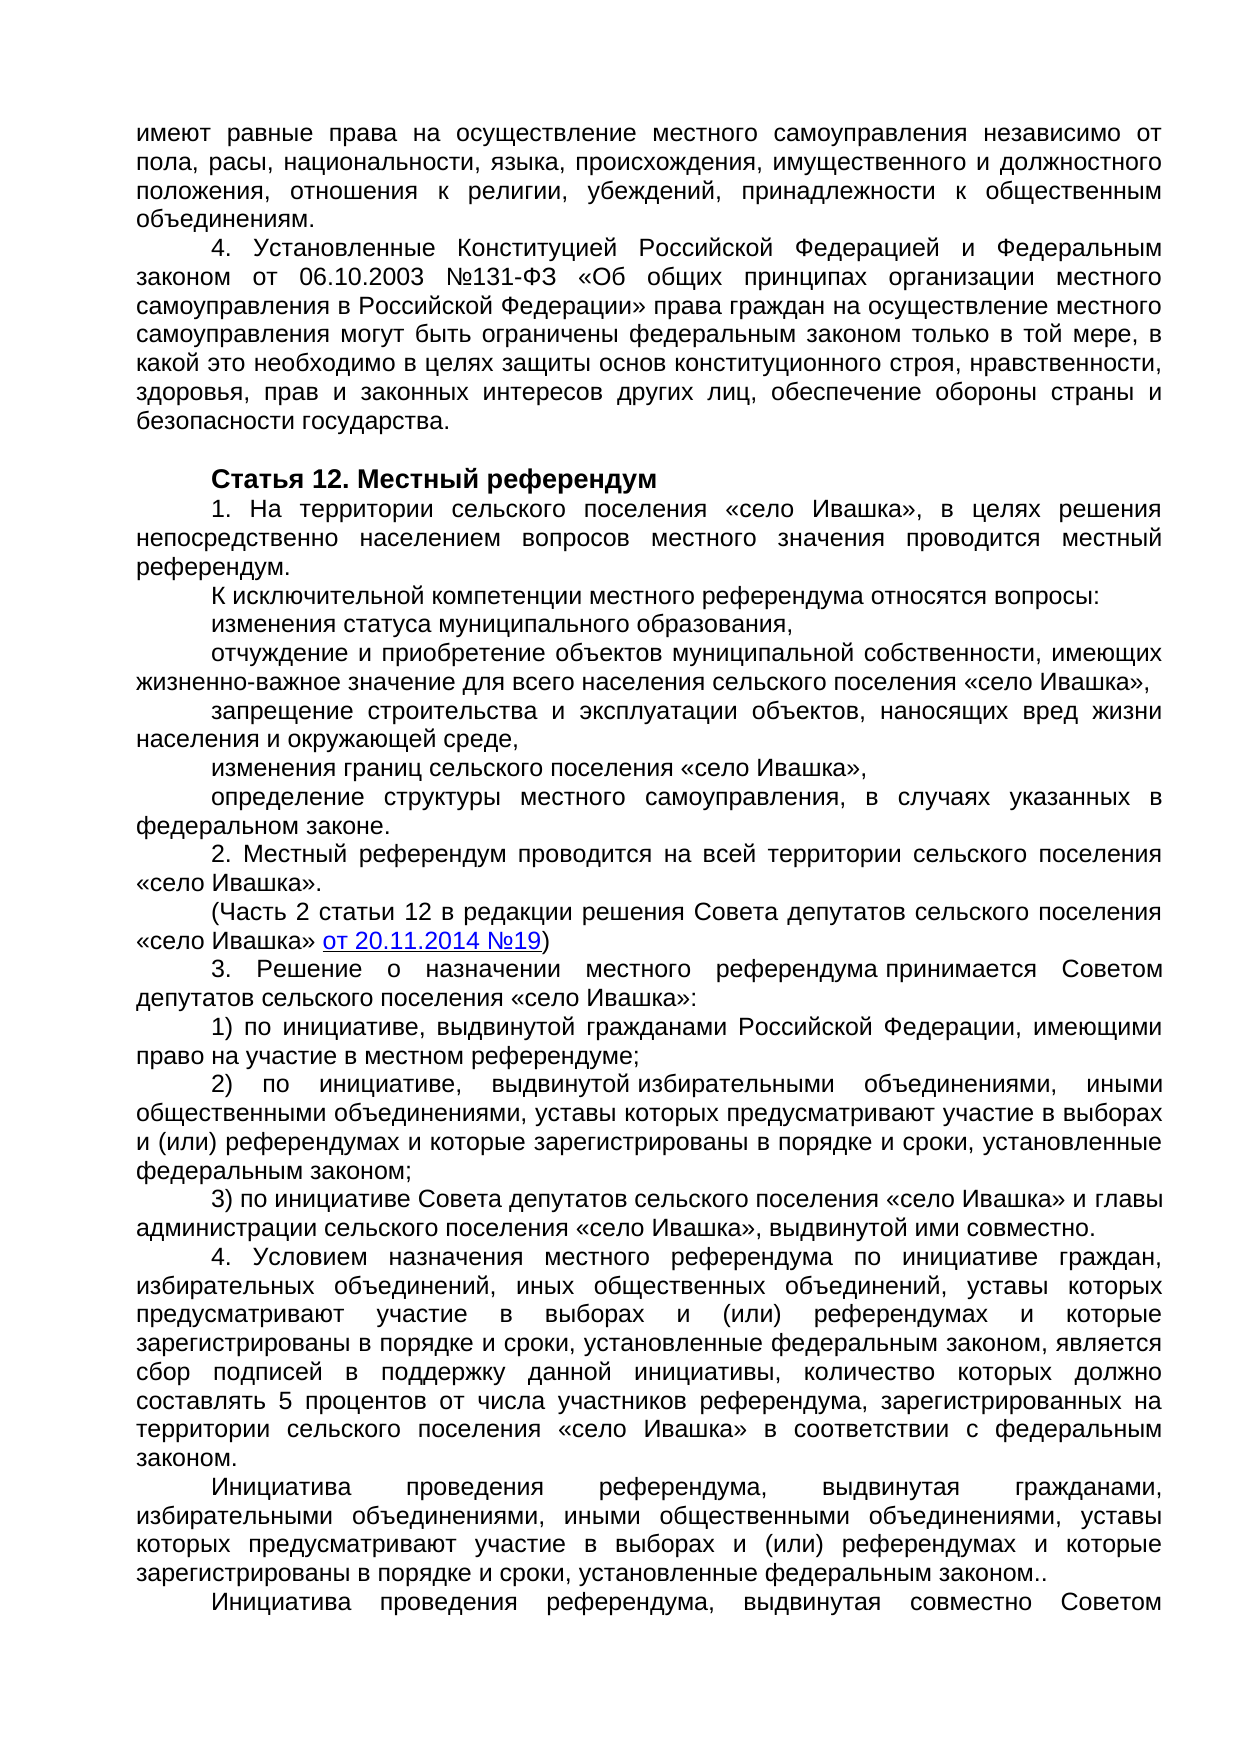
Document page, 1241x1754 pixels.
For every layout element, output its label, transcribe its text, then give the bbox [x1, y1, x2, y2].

text 4. Установленные Конституцией Российской Федерацией и Федеральным законом от 06.10.2003 №131-ФЗ «Об общих принципах организации местного самоуправления в Российской Федерации» права граждан на осуществление местного самоуправления могут быть ограничены федеральным законом только в той мере, в какой это необходимо в целях защиты основ конституционного строя, нравственности, здоровья, прав и законных интересов других лиц, обеспечение обороны страны и безопасности государства. [136, 233, 1163, 434]
text запрещение строительства и эксплуатации объектов, наносящих вред жизни населения и окружающей среде, [136, 696, 1163, 753]
text изменения границ сельского поселения «село Ивашка», [136, 753, 1163, 782]
text определение структуры местного самоуправления, в случаях указанных в федеральном законе. [136, 782, 1163, 839]
text 4. Условием назначения местного референдума по инициативе граждан, избирательных объединений, иных общественных объединений, уставы которых предусматривают участие в выборах и (или) референдумах и которые зарегистрированы в порядке и сроки, установленные федеральным законом, является сбор подписей в поддержку данной инициативы, количество которых должно составлять 5 процентов от числа участников референдума, зарегистрированных на территории сельского поселения «село Ивашка» в соответствии с федеральным законом. [136, 1242, 1163, 1472]
text 3) по инициативе Совета депутатов сельского поселения «село Ивашка» и главы администрации сельского поселения «село Ивашка», выдвинутой ими совместно. [136, 1184, 1163, 1242]
text Инициатива проведения референдума, выдвинутая совместно Советом [136, 1587, 1163, 1616]
text 2) по инициативе, выдвинутой избирательными объединениями, иными общественными объединениями, уставы которых предусматривают участие в выборах и (или) референдумах и которые зарегистрированы в порядке и сроки, установленные федеральным законом; [136, 1069, 1163, 1184]
text 3. Решение о назначении местного референдума принимается Советом депутатов сельского поселения «село Ивашка»: [136, 954, 1163, 1012]
text имеют равные права на осуществление местного самоуправления независимо от пола, расы, национальности, языка, происхождения, имущественного и должностного положения, отношения к религии, убеждений, принадлежности к общественным объединениям. [136, 118, 1163, 233]
text изменения статуса муниципального образования, [136, 609, 1163, 638]
text 1. На территории сельского поселения «село Ивашка», в целях решения непосредственно населением вопросов местного значения проводится местный референдум. [136, 494, 1163, 581]
text 1) по инициативе, выдвинутой гражданами Российской Федерации, имеющими право на участие в местном референдуме; [136, 1012, 1163, 1069]
text (Часть 2 статьи 12 в редакции решения Совета депутатов сельского поселения «село Ивашка» от 20.11.2014 №19) [136, 897, 1163, 954]
text отчуждение и приобретение объектов муниципальной собственности, имеющих жизненно-важное значение для всего населения сельского поселения «село Ивашка», [136, 638, 1163, 696]
text К исключительной компетенции местного референдума относятся вопросы: [136, 581, 1163, 609]
text Статья 12. Местный референдум [136, 463, 1163, 494]
text Инициатива проведения референдума, выдвинутая гражданами, избирательными объединениями, иными общественными объединениями, уставы которых предусматривают участие в выборах и (или) референдумах и которые зарегистрированы в порядке и сроки, установленные федеральным законом.. [136, 1472, 1163, 1587]
text 2. Местный референдум проводится на всей территории сельского поселения «село Ивашка». [136, 839, 1163, 897]
